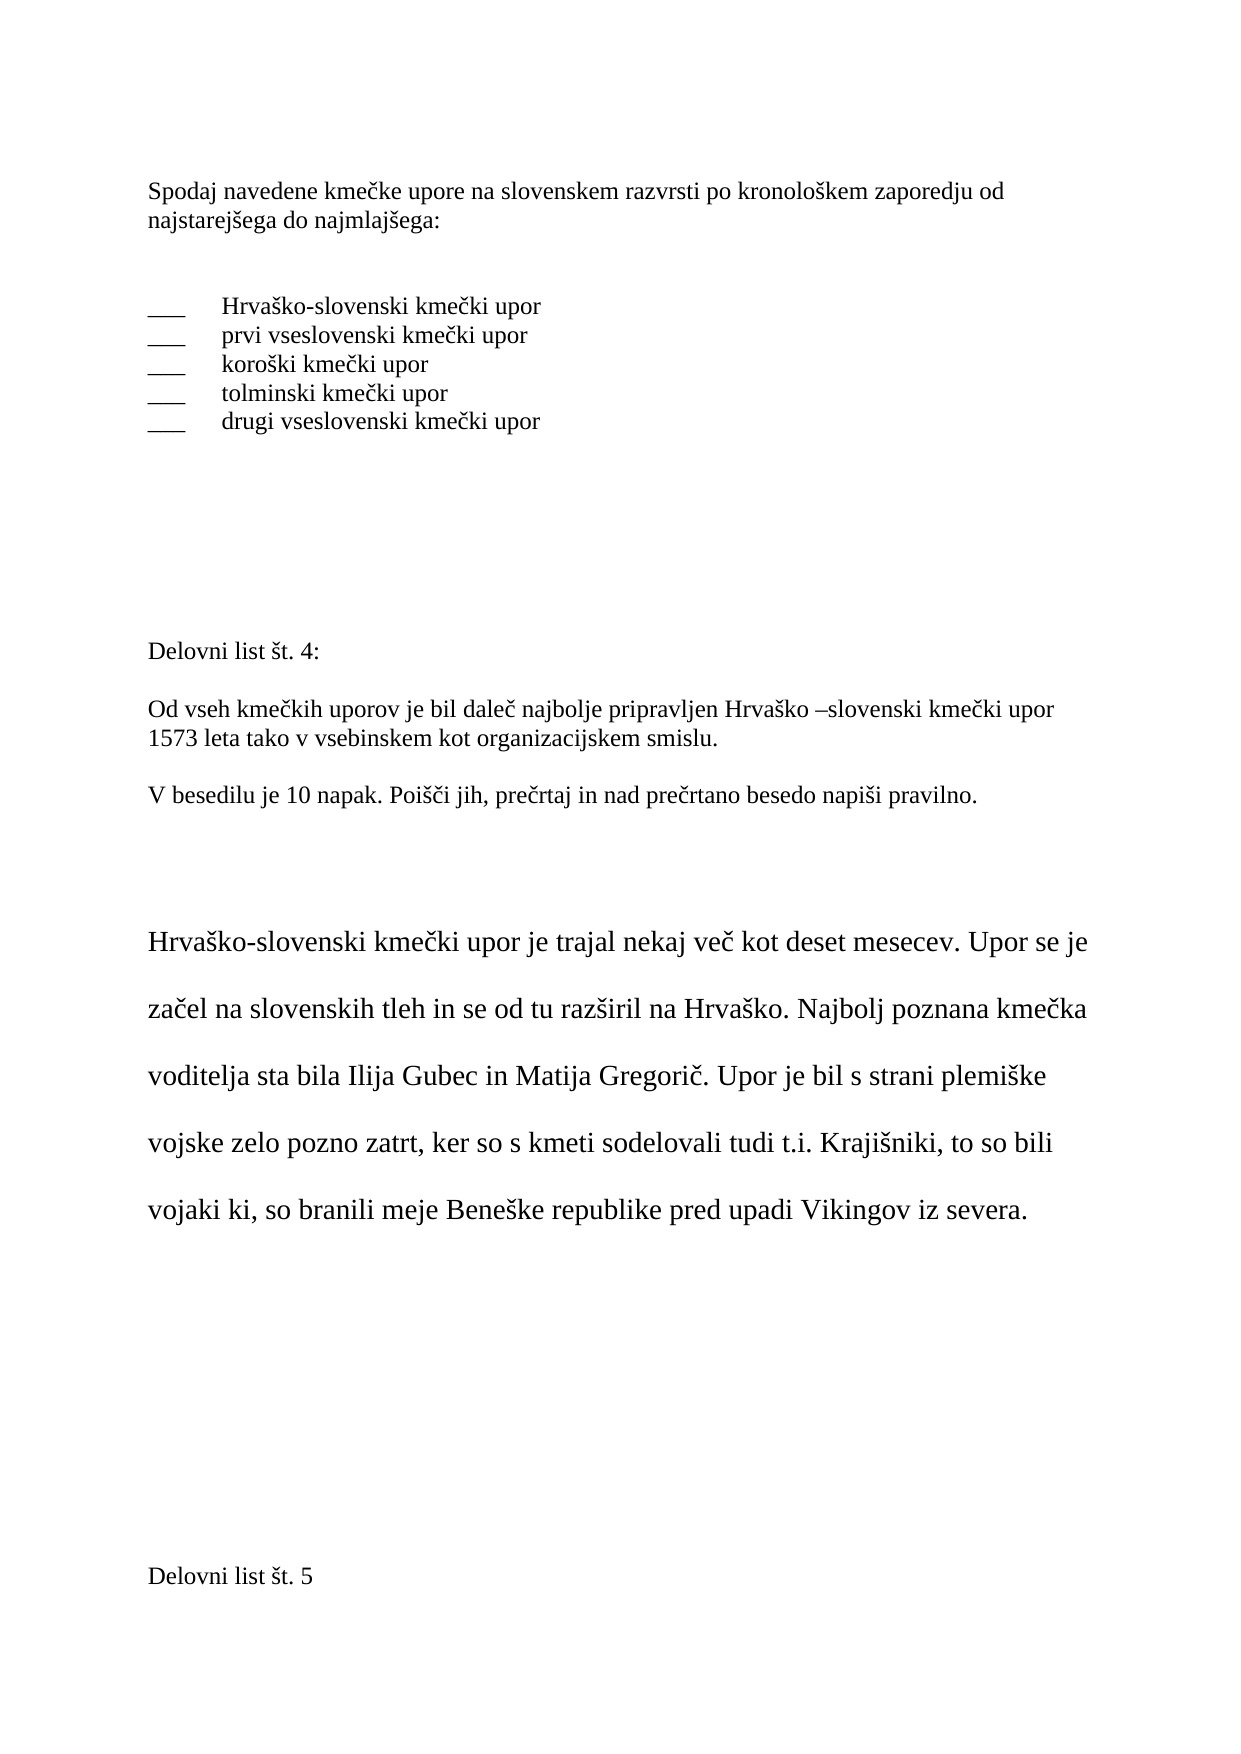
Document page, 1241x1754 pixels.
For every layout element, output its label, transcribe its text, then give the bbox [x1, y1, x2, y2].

text Spodaj navedene kmečke upore na slovenskem razvrsti po kronološkem zaporedju od najstarejšega do najmlajšega: [148, 176, 1093, 234]
text ___ prvi vseslovenski kmečki upor [148, 320, 1093, 349]
text Od vseh kmečkih uporov je bil daleč najbolje pripravljen Hrvaško –slovenski kmečki upor 1573 leta tako v vsebinskem kot organizacijskem smislu. [148, 694, 1093, 751]
text začel na slovenskih tleh in se od tu razširil na Hrvaško. Najbolj poznana kmečka [148, 991, 1093, 1024]
text Delovni list št. 5 [148, 1561, 1093, 1590]
text Delovni list št. 4: [148, 636, 1093, 665]
text ___ Hrvaško-slovenski kmečki upor [148, 291, 1093, 320]
text vojske zelo pozno zatrt, ker so s kmeti sodelovali tudi t.i. Krajišniki, to so bili [148, 1125, 1093, 1159]
text V besedilu je 10 napak. Poišči jih, prečrtaj in nad prečrtano besedo napiši pravilno. [148, 780, 1093, 809]
text ___ koroški kmečki upor [148, 349, 1093, 378]
text ___ tolminski kmečki upor [148, 378, 1093, 406]
text Hrvaško-slovenski kmečki upor je trajal nekaj več kot deset mesecev. Upor se je [148, 924, 1093, 957]
text vojaki ki, so branili meje Beneške republike pred upadi Vikingov iz severa. [148, 1192, 1093, 1226]
text voditelja sta bila Ilija Gubec in Matija Gregorič. Upor je bil s strani plemiške [148, 1058, 1093, 1092]
text ___ drugi vseslovenski kmečki upor [148, 406, 1093, 435]
